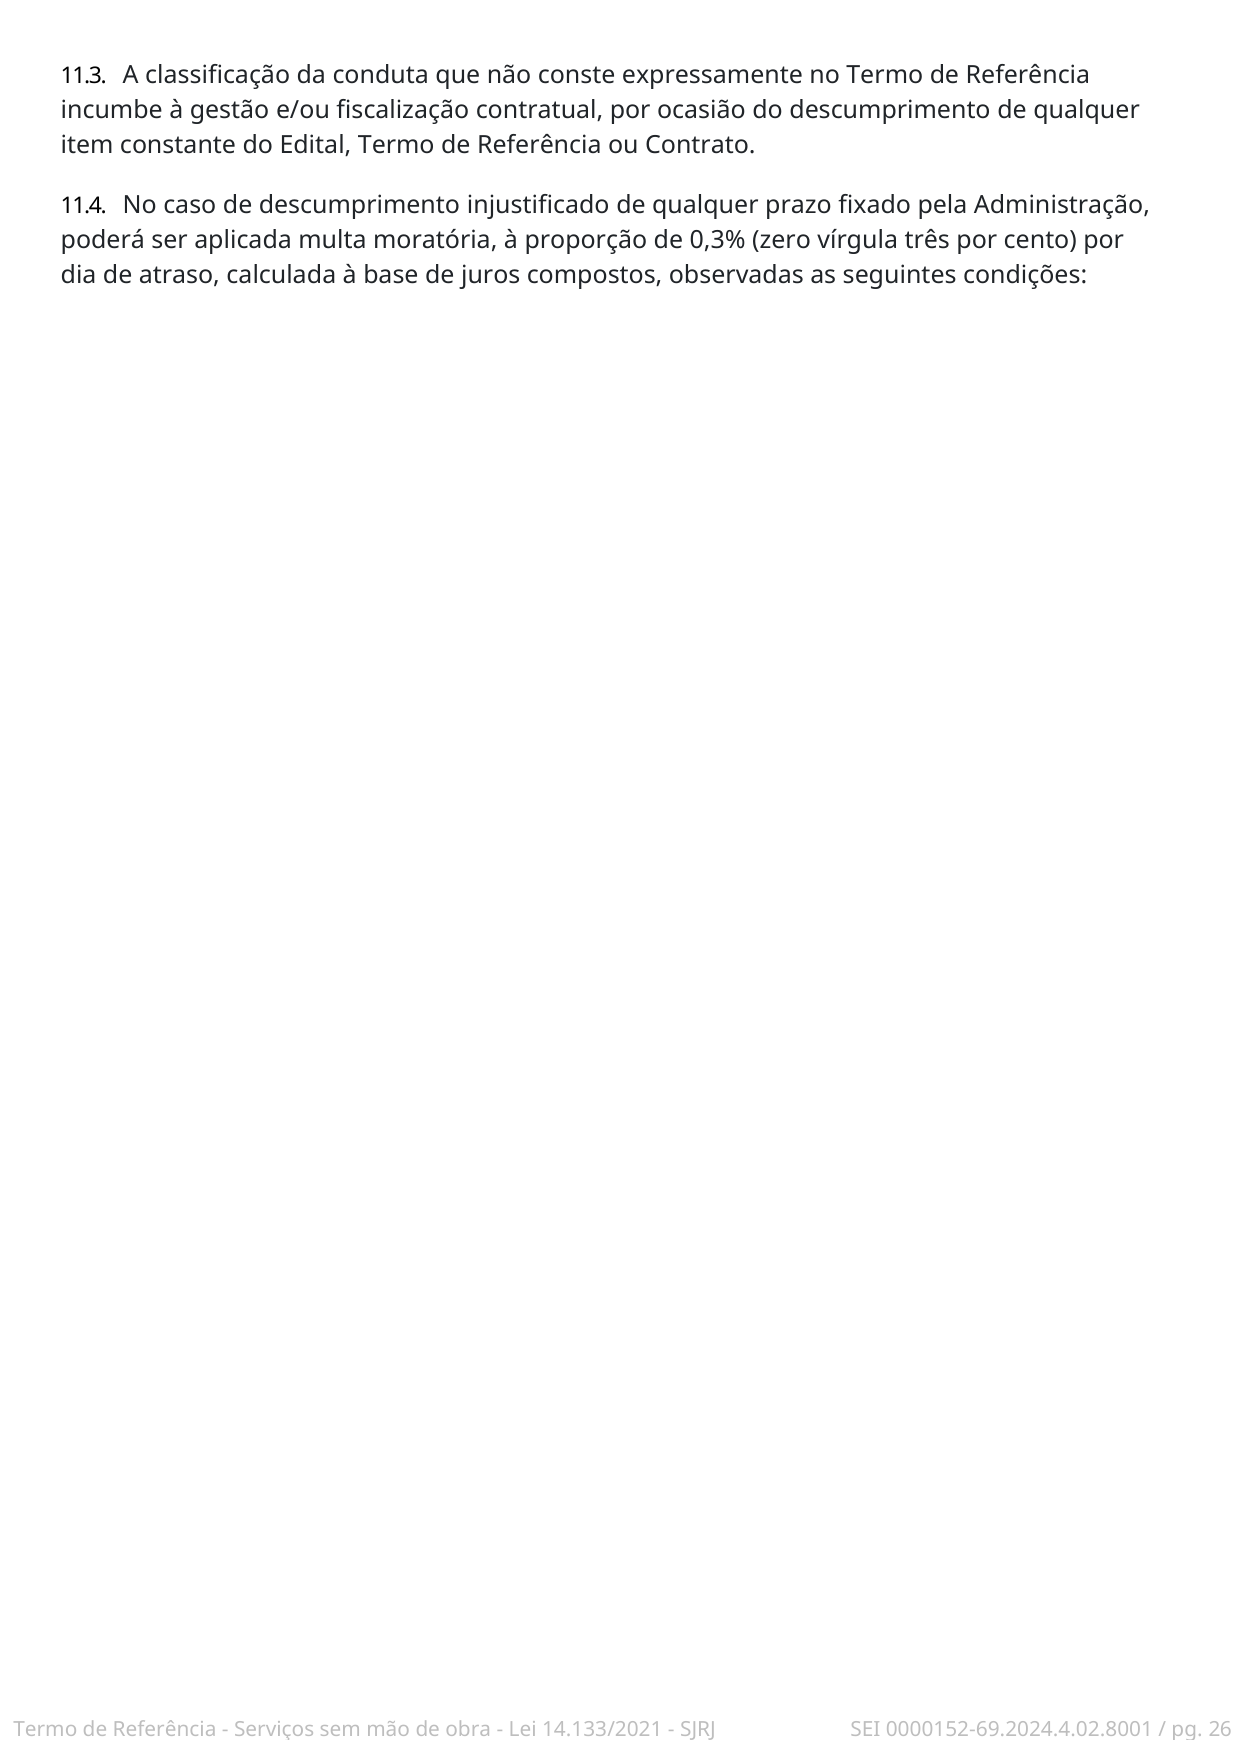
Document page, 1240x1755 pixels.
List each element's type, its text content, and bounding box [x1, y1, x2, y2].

list A classificação da conduta que não conste expressamente no Termo de Referência incumbe à gestão e/ou fiscalização contratual, por ocasião do descumprimento de qualquer item constante do Edital, Termo de Referência ou Contrato. [60, 56, 1148, 160]
list No caso de descumprimento injustificado de qualquer prazo fixado pela Administração, poderá ser aplicada multa moratória, à proporção de 0,3% (zero vírgula três por cento) por dia de atraso, calculada à base de juros compostos, observadas as seguintes condições: [60, 187, 1161, 291]
